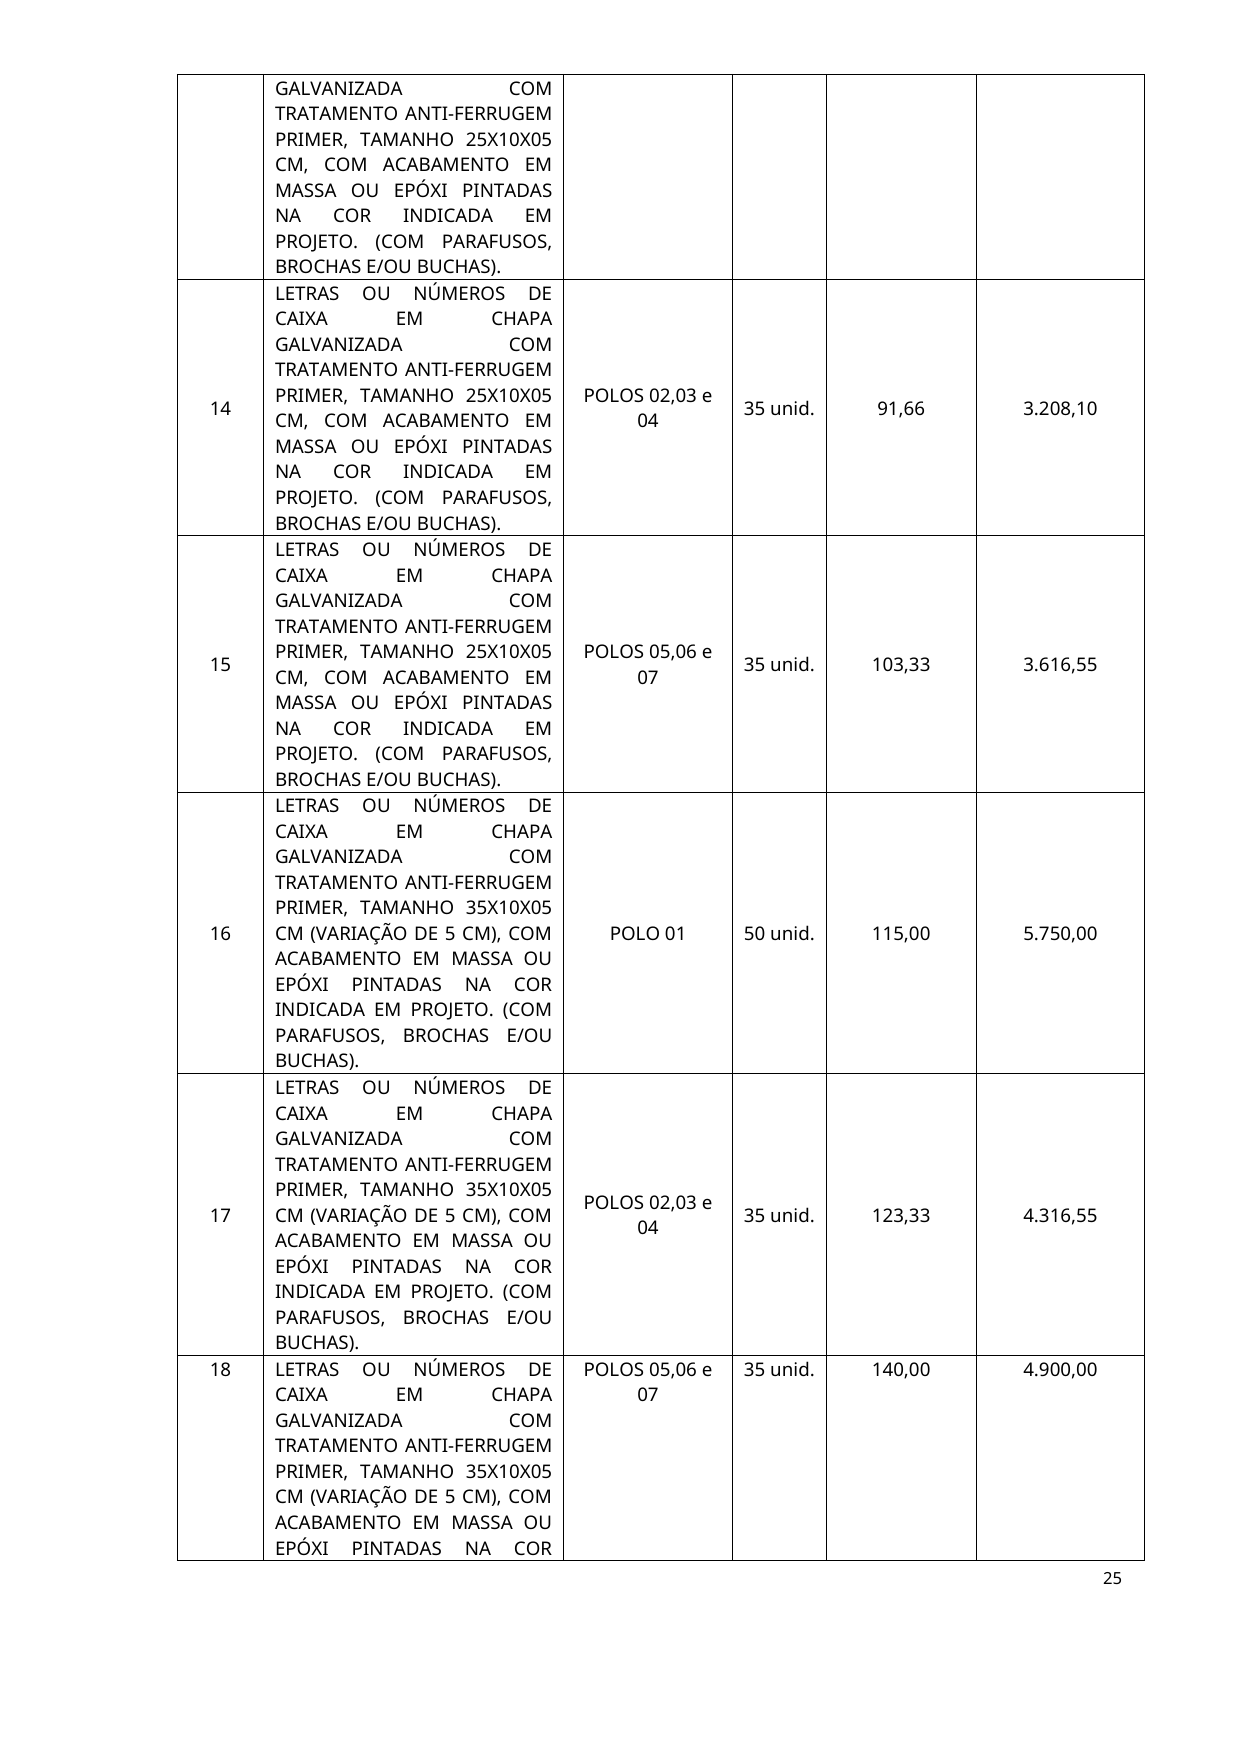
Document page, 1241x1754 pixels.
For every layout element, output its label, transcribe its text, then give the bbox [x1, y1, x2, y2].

table_cell 4.316,55 [977, 1074, 1144, 1355]
table_cell LETRAS OU NÚMEROS DE CAIXA EM CHAPA GALVANIZADA COM TRATAMENTO ANTI-FERRUGEM PRIMER, TAMANHO 25X10X05 CM, COM ACABAMENTO EM MASSA OU EPÓXI PINTADAS NA COR INDICADA EM PROJETO. (COM PARAFUSOS, BROCHAS E/OU BUCHAS). [264, 536, 563, 792]
table_cell [564, 75, 732, 279]
table_cell 14 [178, 280, 263, 535]
table_cell [733, 75, 826, 279]
table_cell [977, 75, 1144, 279]
table_cell LETRAS OU NÚMEROS DE CAIXA EM CHAPA GALVANIZADA COM TRATAMENTO ANTI-FERRUGEM PRIMER, TAMANHO 35X10X05 CM (VARIAÇÃO DE 5 CM), COM ACABAMENTO EM MASSA OU EPÓXI PINTADAS NA COR INDICADA EM PROJETO. (COM PARAFUSOS, BROCHAS E/OU BUCHAS). [264, 1074, 563, 1355]
table_cell POLO 01 [564, 793, 732, 1073]
table_cell LETRAS OU NÚMEROS DE CAIXA EM CHAPA GALVANIZADA COM TRATAMENTO ANTI-FERRUGEM PRIMER, TAMANHO 35X10X05 CM (VARIAÇÃO DE 5 CM), COM ACABAMENTO EM MASSA OU EPÓXI PINTADAS NA COR INDICADA EM PROJETO. (COM PARAFUSOS, BROCHAS E/OU BUCHAS). [264, 793, 563, 1073]
table_cell 16 [178, 793, 263, 1073]
table_cell [178, 75, 263, 279]
table_cell GALVANIZADA COM TRATAMENTO ANTI-FERRUGEM PRIMER, TAMANHO 25X10X05 CM, COM ACABAMENTO EM MASSA OU EPÓXI PINTADAS NA COR INDICADA EM PROJETO. (COM PARAFUSOS, BROCHAS E/OU BUCHAS). [264, 75, 563, 279]
table_cell 35 unid. [733, 1356, 826, 1560]
table_cell 3.208,10 [977, 280, 1144, 535]
table_cell LETRAS OU NÚMEROS DE CAIXA EM CHAPA GALVANIZADA COM TRATAMENTO ANTI-FERRUGEM PRIMER, TAMANHO 25X10X05 CM, COM ACABAMENTO EM MASSA OU EPÓXI PINTADAS NA COR INDICADA EM PROJETO. (COM PARAFUSOS, BROCHAS E/OU BUCHAS). [264, 280, 563, 535]
table_cell POLOS 05,06 e 07 [564, 1356, 732, 1560]
table_cell 17 [178, 1074, 263, 1355]
table_cell LETRAS OU NÚMEROS DE CAIXA EM CHAPA GALVANIZADA COM TRATAMENTO ANTI-FERRUGEM PRIMER, TAMANHO 35X10X05 CM (VARIAÇÃO DE 5 CM), COM ACABAMENTO EM MASSA OU EPÓXI PINTADAS NA COR [264, 1356, 563, 1560]
table_cell 15 [178, 536, 263, 792]
table_cell 91,66 [827, 280, 976, 535]
table_cell POLOS 05,06 e 07 [564, 536, 732, 792]
table_cell 35 unid. [733, 536, 826, 792]
table_cell 4.900,00 [977, 1356, 1144, 1560]
table_cell 3.616,55 [977, 536, 1144, 792]
table_cell 35 unid. [733, 1074, 826, 1355]
table_cell 18 [178, 1356, 263, 1560]
table_cell 5.750,00 [977, 793, 1144, 1073]
table_cell [827, 75, 976, 279]
table_cell 115,00 [827, 793, 976, 1073]
table_cell POLOS 02,03 e 04 [564, 1074, 732, 1355]
table_cell 35 unid. [733, 280, 826, 535]
table_cell 123,33 [827, 1074, 976, 1355]
table_cell 140,00 [827, 1356, 976, 1560]
table_cell 50 unid. [733, 793, 826, 1073]
table_cell POLOS 02,03 e 04 [564, 280, 732, 535]
table_cell 103,33 [827, 536, 976, 792]
